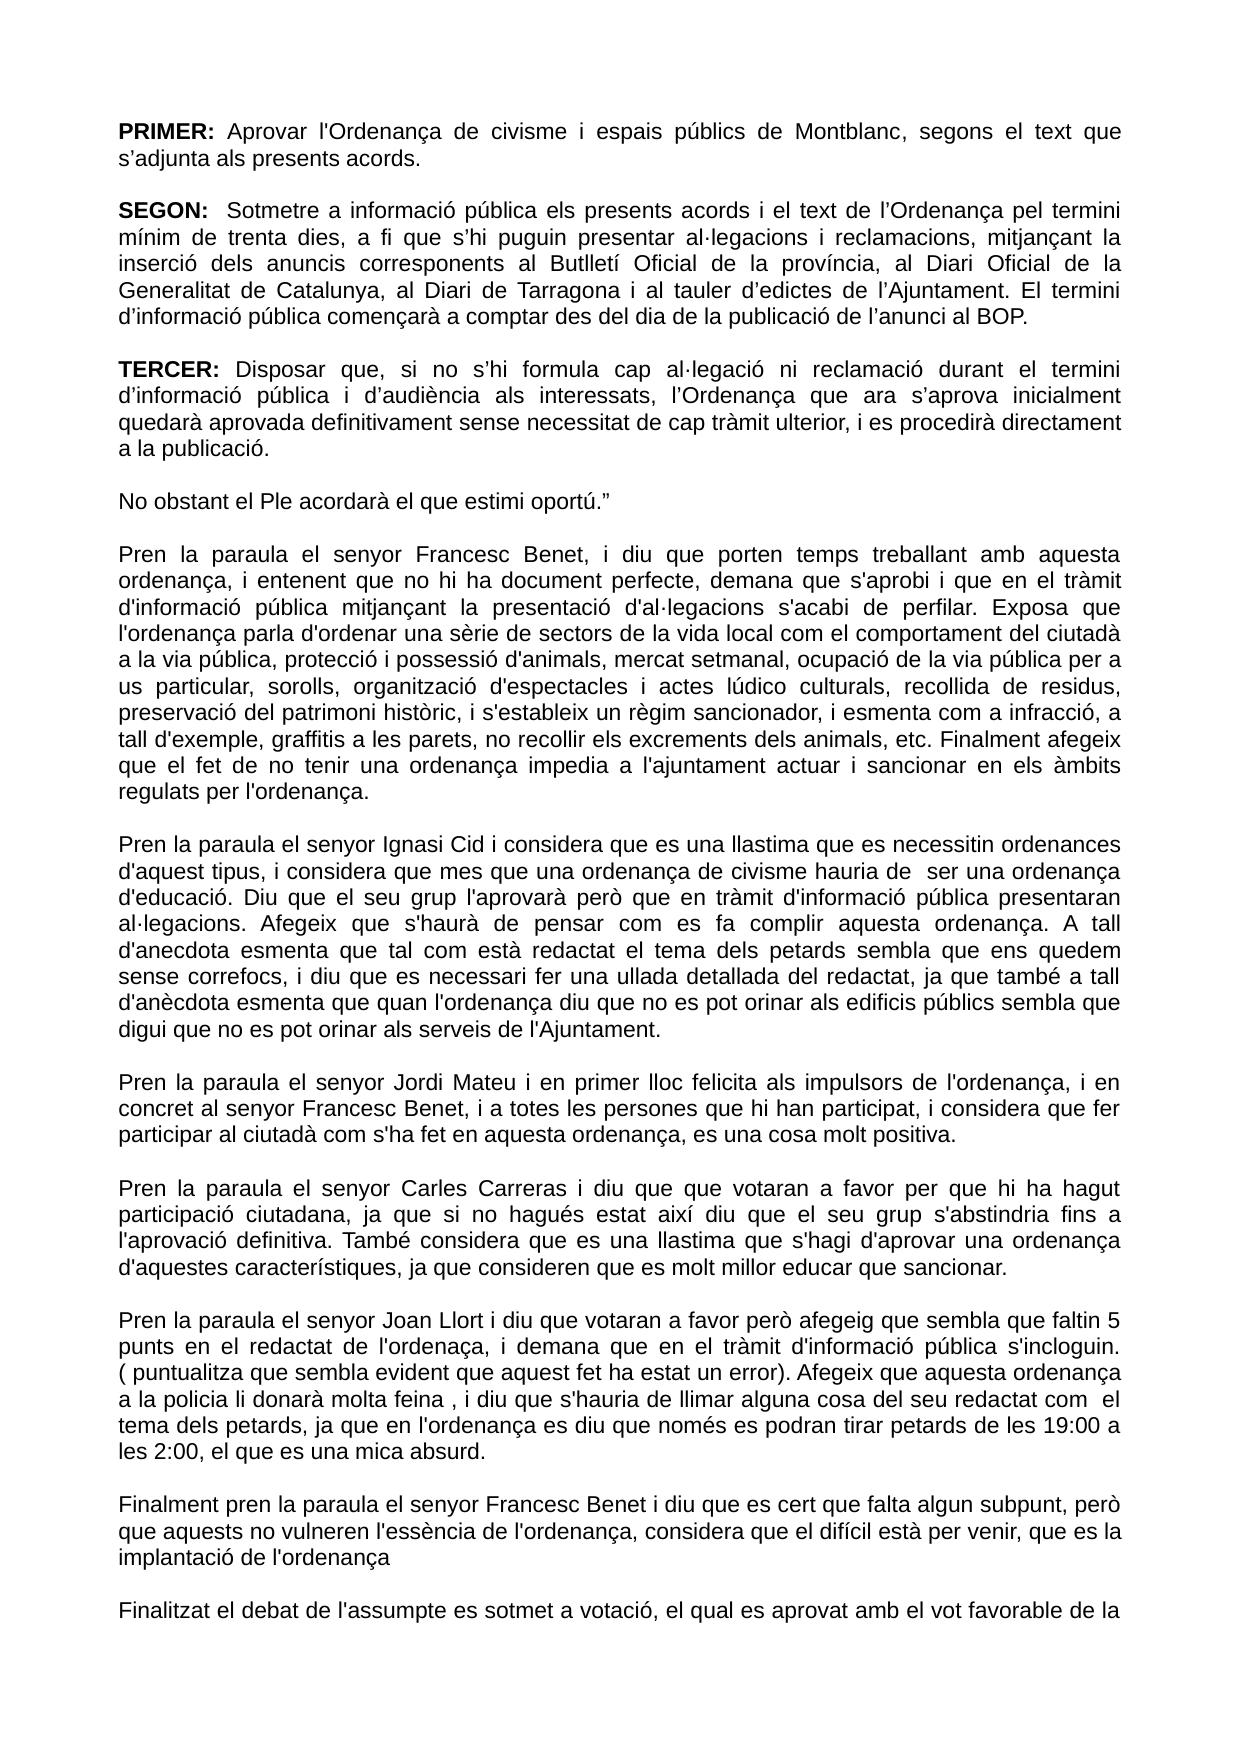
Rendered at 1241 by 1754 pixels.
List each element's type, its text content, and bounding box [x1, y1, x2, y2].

text PRIMER: Aprovar l'Ordenança de civisme i espais públics de Montblanc, segons el text que s’adjunta als presents acords. [118, 118, 1122, 171]
text Finalment pren la paraula el senyor Francesc Benet i diu que es cert que falta algun subpunt, però que aquests no vulneren l'essència de l'ordenança, considera que el difícil està per venir, que es la implantació de l'ordenança [118, 1491, 1122, 1570]
text No obstant el Ple acordarà el que estimi oportú.” [118, 488, 1122, 514]
text TERCER: Disposar que, si no s’hi formula cap al·legació ni reclamació durant el termini d’informació pública i d’audiència als interessats, l’Ordenança que ara s’aprova inicialment quedarà aprovada definitivament sense necessitat de cap tràmit ulterior, i es procedirà directament a la publicació. [118, 356, 1122, 461]
text Pren la paraula el senyor Ignasi Cid i considera que es una llastima que es necessitin ordenances d'aquest tipus, i considera que mes que una ordenança de civisme hauria de ser una ordenança d'educació. Diu que el seu grup l'aprovarà però que en tràmit d'informació pública presentaran al·legacions. Afegeix que s'haurà de pensar com es fa complir aquesta ordenança. A tall d'anecdota esmenta que tal com està redactat el tema dels petards sembla que ens quedem sense correfocs, i diu que es necessari fer una ullada detallada del redactat, ja que també a tall d'anècdota esmenta que quan l'ordenança diu que no es pot orinar als edificis públics sembla que digui que no es pot orinar als serveis de l'Ajuntament. [118, 831, 1122, 1042]
text SEGON: Sotmetre a informació pública els presents acords i el text de l’Ordenança pel termini mínim de trenta dies, a fi que s’hi puguin presentar al·legacions i reclamacions, mitjançant la inserció dels anuncis corresponents al Butlletí Oficial de la província, al Diari Oficial de la Generalitat de Catalunya, al Diari de Tarragona i al tauler d’edictes de l’Ajuntament. El termini d’informació pública començarà a comptar des del dia de la publicació de l’anunci al BOP. [118, 197, 1122, 329]
text Pren la paraula el senyor Carles Carreras i diu que que votaran a favor per que hi ha hagut participació ciutadana, ja que si no hagués estat així diu que el seu grup s'abstindria fins a l'aprovació definitiva. També considera que es una llastima que s'hagi d'aprovar una ordenança d'aquestes característiques, ja que consideren que es molt millor educar que sancionar. [118, 1174, 1122, 1280]
text Pren la paraula el senyor Jordi Mateu i en primer lloc felicita als impulsors de l'ordenança, i en concret al senyor Francesc Benet, i a totes les persones que hi han participat, i considera que fer participar al ciutadà com s'ha fet en aquesta ordenança, es una cosa molt positiva. [118, 1069, 1122, 1148]
text Pren la paraula el senyor Joan Llort i diu que votaran a favor però afegeig que sembla que faltin 5 punts en el redactat de l'ordenaça, i demana que en el tràmit d'informació pública s'incloguin. ( puntualitza que sembla evident que aquest fet ha estat un error). Afegeix que aquesta ordenança a la policia li donarà molta feina , i diu que s'hauria de llimar alguna cosa del seu redactat com el tema dels petards, ja que en l'ordenança es diu que només es podran tirar petards de les 19:00 a les 2:00, el que es una mica absurd. [118, 1307, 1122, 1465]
text Finalitzat el debat de l'assumpte es sotmet a votació, el qual es aprovat amb el vot favorable de la [118, 1597, 1122, 1623]
text Pren la paraula el senyor Francesc Benet, i diu que porten temps treballant amb aquesta ordenança, i entenent que no hi ha document perfecte, demana que s'aprobi i que en el tràmit d'informació pública mitjançant la presentació d'al·legacions s'acabi de perfilar. Exposa que l'ordenança parla d'ordenar una sèrie de sectors de la vida local com el comportament del ciutadà a la via pública, protecció i possessió d'animals, mercat setmanal, ocupació de la via pública per a us particular, sorolls, organització d'espectacles i actes lúdico culturals, recollida de residus, preservació del patrimoni històric, i s'estableix un règim sancionador, i esmenta com a infracció, a tall d'exemple, graffitis a les parets, no recollir els excrements dels animals, etc. Finalment afegeix que el fet de no tenir una ordenança impedia a l'ajuntament actuar i sancionar en els àmbits regulats per l'ordenança. [118, 541, 1122, 804]
